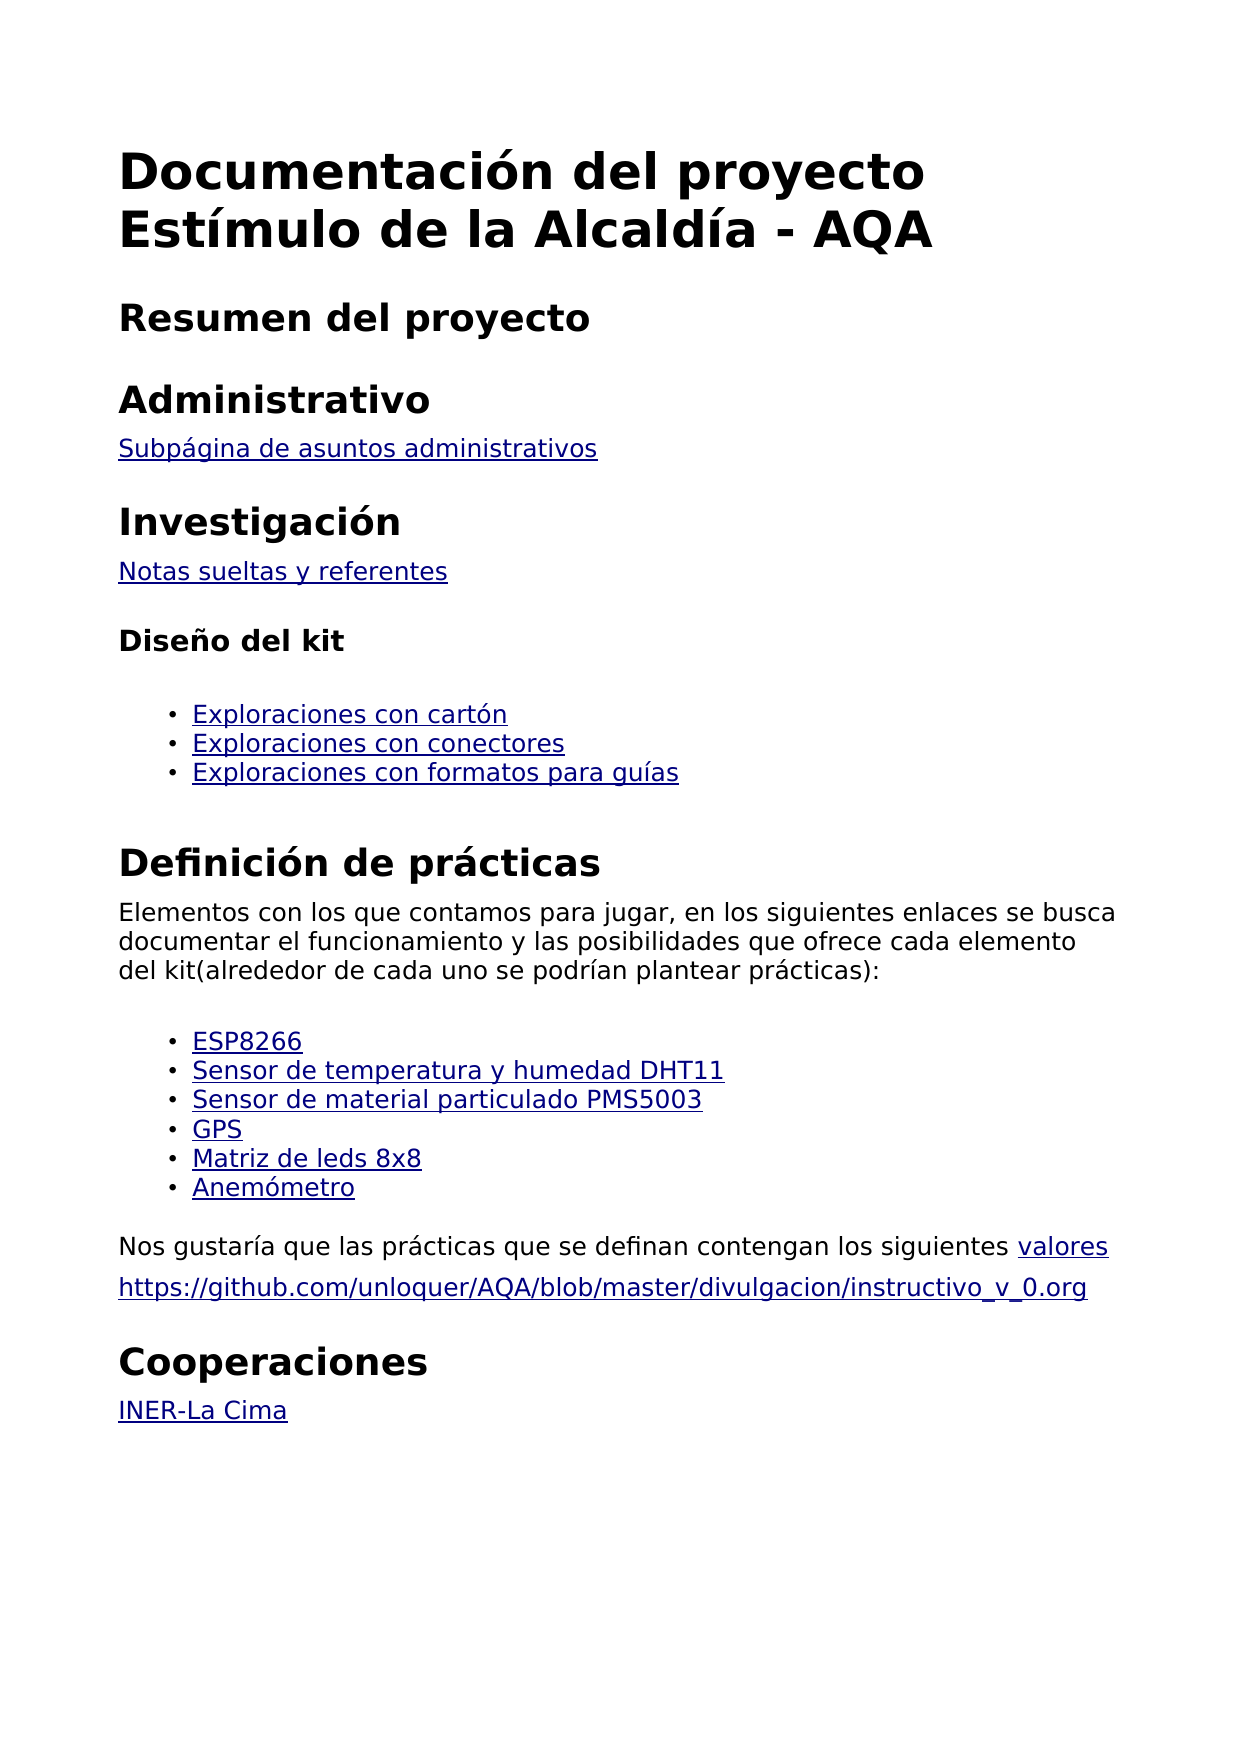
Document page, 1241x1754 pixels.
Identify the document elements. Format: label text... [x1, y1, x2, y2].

list Anemómetro [177, 1173, 1122, 1202]
subtitle Documentación del proyecto Estímulo de la Alcaldía - AQA [118, 143, 1122, 259]
list ESP8266 [177, 1027, 1122, 1057]
subtitle Cooperaciones [118, 1340, 1122, 1384]
list Sensor de material particulado PMS5003 [177, 1086, 1122, 1115]
subtitle Administrativo [118, 378, 1122, 422]
text INER-La Cima [118, 1396, 1122, 1426]
text Nos gustaría que las prácticas que se definan contengan los siguientes valores [118, 1232, 1122, 1261]
subtitle Resumen del proyecto [118, 297, 1122, 341]
list Matriz de leds 8x8 [177, 1144, 1122, 1173]
subtitle Definición de prácticas [118, 842, 1122, 885]
subtitle Investigación [118, 501, 1122, 545]
text Notas sueltas y referentes [118, 557, 1122, 586]
list Exploraciones con formatos para guías [177, 758, 1122, 787]
text Elementos con los que contamos para jugar, en los siguientes enlaces se busca documentar el funcionamiento y las posibilidades que ofrece cada elemento del kit(alrededor de cada uno se podrían plantear prácticas): [118, 898, 1122, 985]
list Exploraciones con cartón [177, 700, 1122, 729]
list GPS [177, 1115, 1122, 1144]
text Subpágina de asuntos administrativos [118, 434, 1122, 463]
text https://github.com/unloquer/AQA/blob/master/divulgacion/instructivo_v_0.org [118, 1273, 1122, 1303]
subtitle Diseño del kit [118, 624, 1122, 658]
list Exploraciones con conectores [177, 729, 1122, 758]
list Sensor de temperatura y humedad DHT11 [177, 1057, 1122, 1086]
